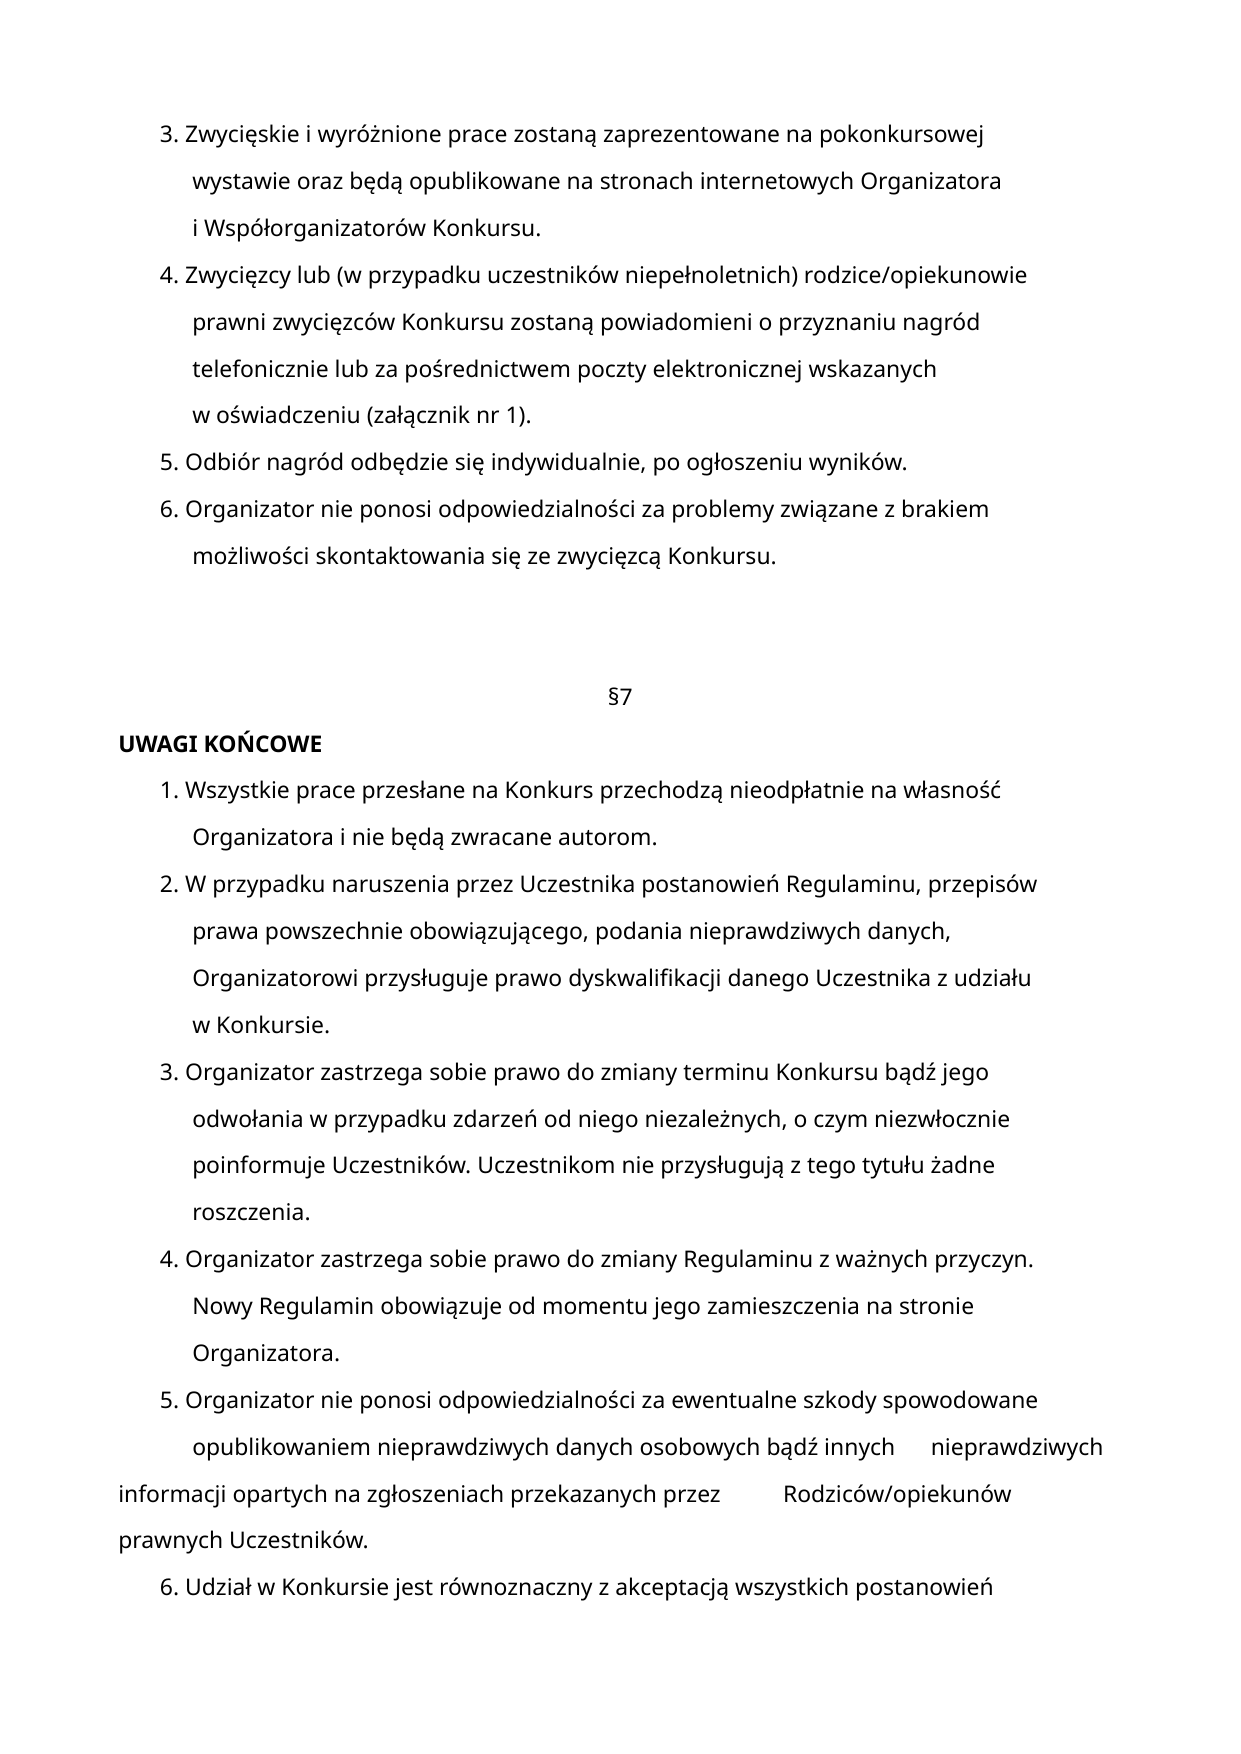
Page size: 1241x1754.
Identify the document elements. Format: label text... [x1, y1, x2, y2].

text 6. Udział w Konkursie jest równoznaczny z akceptacją wszystkich postanowień [118, 1571, 1122, 1602]
text prawa powszechnie obowiązującego, podania nieprawdziwych danych, [118, 915, 1122, 946]
text i Współorganizatorów Konkursu. [118, 212, 1122, 243]
text 4. Zwycięzcy lub (w przypadku uczestników niepełnoletnich) rodzice/opiekunowie [118, 259, 1122, 290]
text Nowy Regulamin obowiązuje od momentu jego zamieszczenia na stronie [118, 1290, 1122, 1321]
text odwołania w przypadku zdarzeń od niego niezależnych, o czym niezwłocznie [118, 1102, 1122, 1134]
text 2. W przypadku naruszenia przez Uczestnika postanowień Regulaminu, przepisów [118, 868, 1122, 899]
text wystawie oraz będą opublikowane na stronach internetowych Organizatora [118, 165, 1122, 196]
text 6. Organizator nie ponosi odpowiedzialności za problemy związane z brakiem [118, 493, 1122, 524]
text w oświadczeniu (załącznik nr 1). [118, 399, 1122, 431]
text Organizatora. [118, 1337, 1122, 1368]
text roszczenia. [118, 1196, 1122, 1227]
text §7 [118, 681, 1122, 712]
text opublikowaniem nieprawdziwych danych osobowych bądź innych nieprawdziwych informacji opartych na zgłoszeniach przekazanych przez Rodziców/opiekunów prawnych Uczestników. [118, 1431, 1122, 1556]
text możliwości skontaktowania się ze zwycięzcą Konkursu. [118, 540, 1122, 571]
text w Konkursie. [118, 1009, 1122, 1040]
text telefonicznie lub za pośrednictwem poczty elektronicznej wskazanych [118, 352, 1122, 384]
text 3. Zwycięskie i wyróżnione prace zostaną zaprezentowane na pokonkursowej [118, 118, 1122, 149]
text prawni zwycięzców Konkursu zostaną powiadomieni o przyznaniu nagród [118, 306, 1122, 337]
text 5. Organizator nie ponosi odpowiedzialności za ewentualne szkody spowodowane [118, 1384, 1122, 1415]
text poinformuje Uczestników. Uczestnikom nie przysługują z tego tytułu żadne [118, 1149, 1122, 1181]
text Organizatorowi przysługuje prawo dyskwalifikacji danego Uczestnika z udziału [118, 962, 1122, 993]
text 1. Wszystkie prace przesłane na Konkurs przechodzą nieodpłatnie na własność [118, 774, 1122, 806]
text 4. Organizator zastrzega sobie prawo do zmiany Regulaminu z ważnych przyczyn. [118, 1243, 1122, 1274]
text 3. Organizator zastrzega sobie prawo do zmiany terminu Konkursu bądź jego [118, 1056, 1122, 1087]
text Organizatora i nie będą zwracane autorom. [118, 821, 1122, 852]
text 5. Odbiór nagród odbędzie się indywidualnie, po ogłoszeniu wyników. [118, 446, 1122, 477]
text UWAGI KOŃCOWE [118, 727, 1122, 759]
